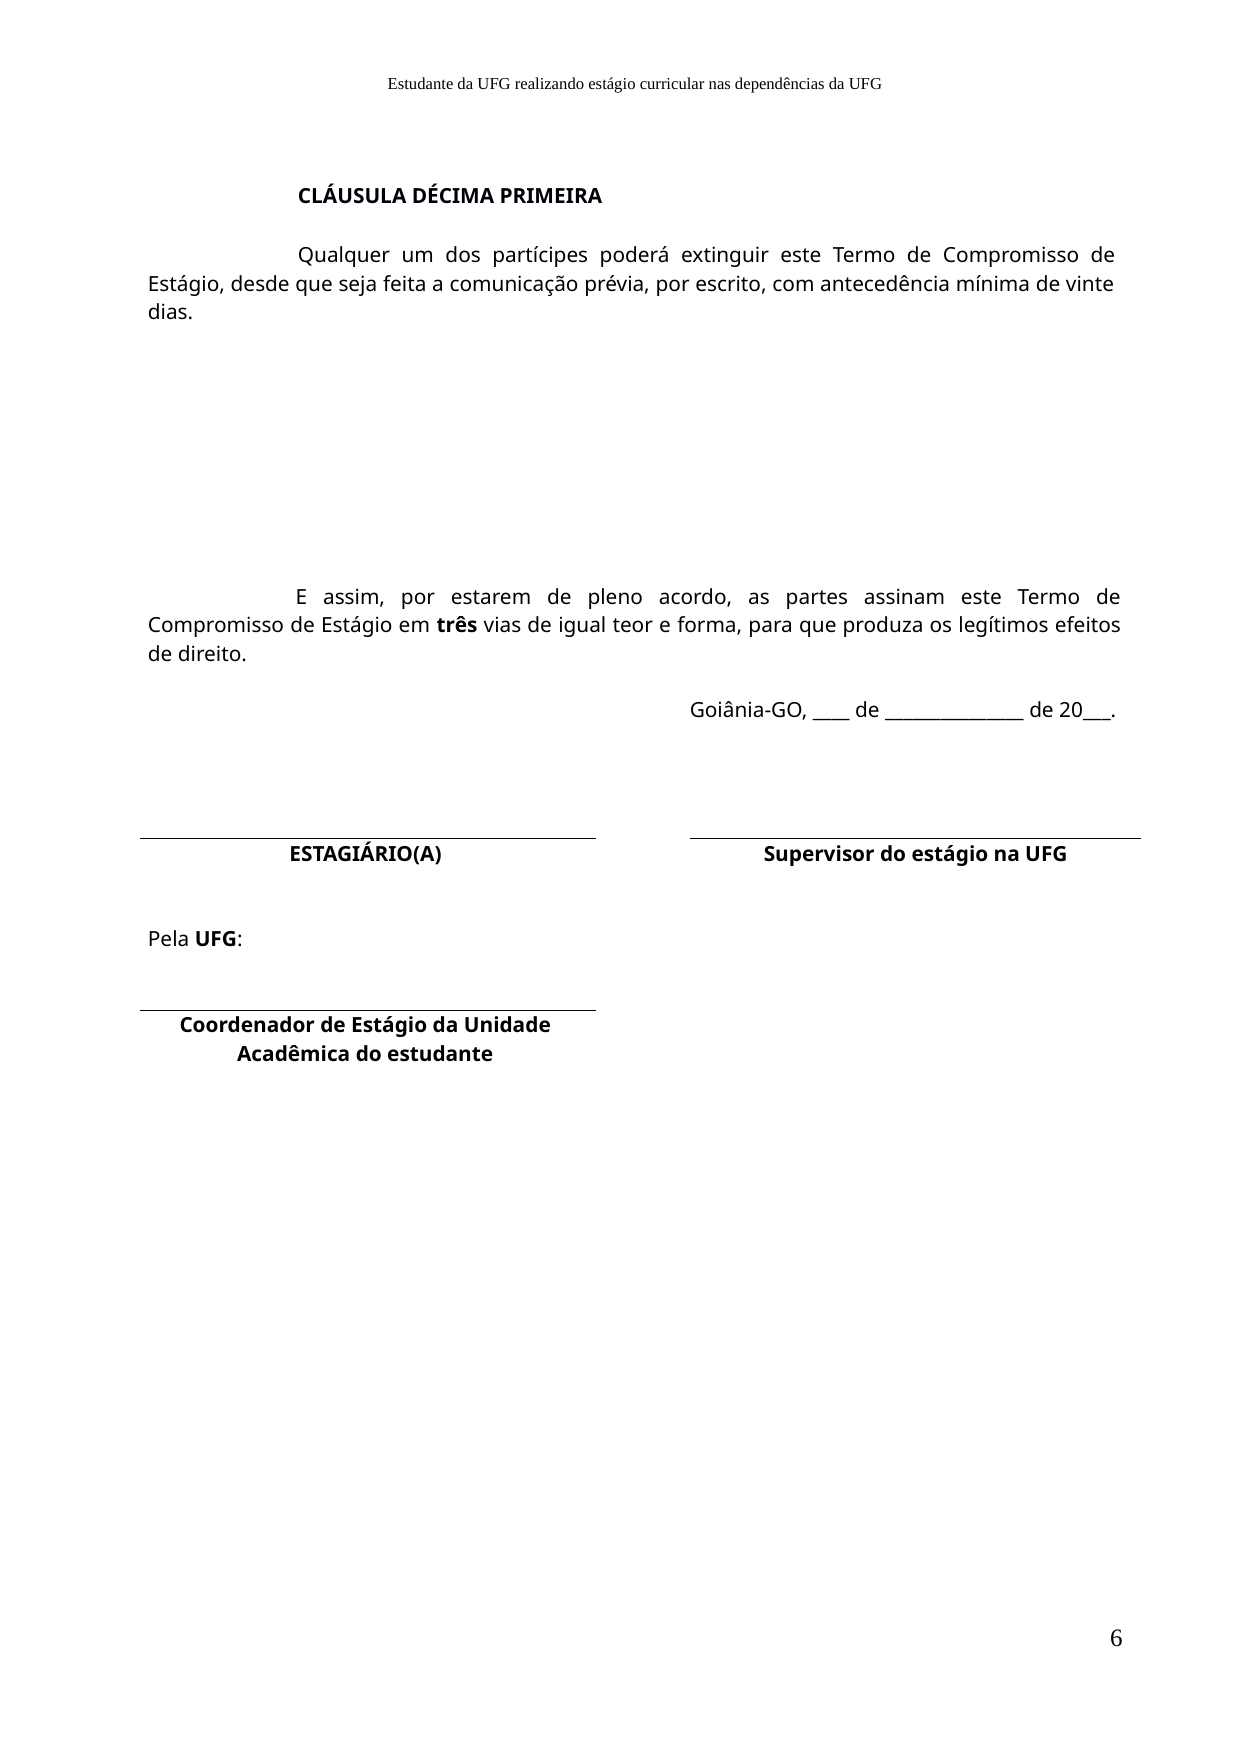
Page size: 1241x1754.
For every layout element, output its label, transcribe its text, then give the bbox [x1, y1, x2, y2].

subtitle CLÁUSULA DÉCIMA PRIMEIRA [148, 181, 1116, 209]
table_cell [596, 1010, 690, 1067]
table_cell [596, 838, 690, 867]
table_header [596, 896, 690, 1009]
table_cell Estagiário(A) [140, 839, 596, 867]
table_header Pela UFG: [140, 896, 596, 1009]
table_cell Coordenador de Estágio da Unidade Acadêmica do estudante [140, 1011, 596, 1067]
table_cell Supervisor do estágio na UFG [690, 839, 1141, 867]
table_header [690, 781, 1141, 838]
table_header [596, 781, 690, 838]
text E assim, por estarem de pleno acordo, as partes assinam este Termo de Compromisso de Estágio em três vias de igual teor e forma, para que produza os legítimos efeitos de direito. [148, 582, 1122, 667]
table_header [690, 896, 1141, 1009]
text Qualquer um dos partícipes poderá extinguir este Termo de Compromisso de Estágio, desde que seja feita a comunicação prévia, por escrito, com antecedência mínima de vinte dias. [148, 241, 1116, 326]
table_header [140, 781, 596, 838]
table_cell [690, 1010, 1141, 1067]
text Goiânia-GO, ____ de _______________ de 20___. [148, 696, 1116, 724]
